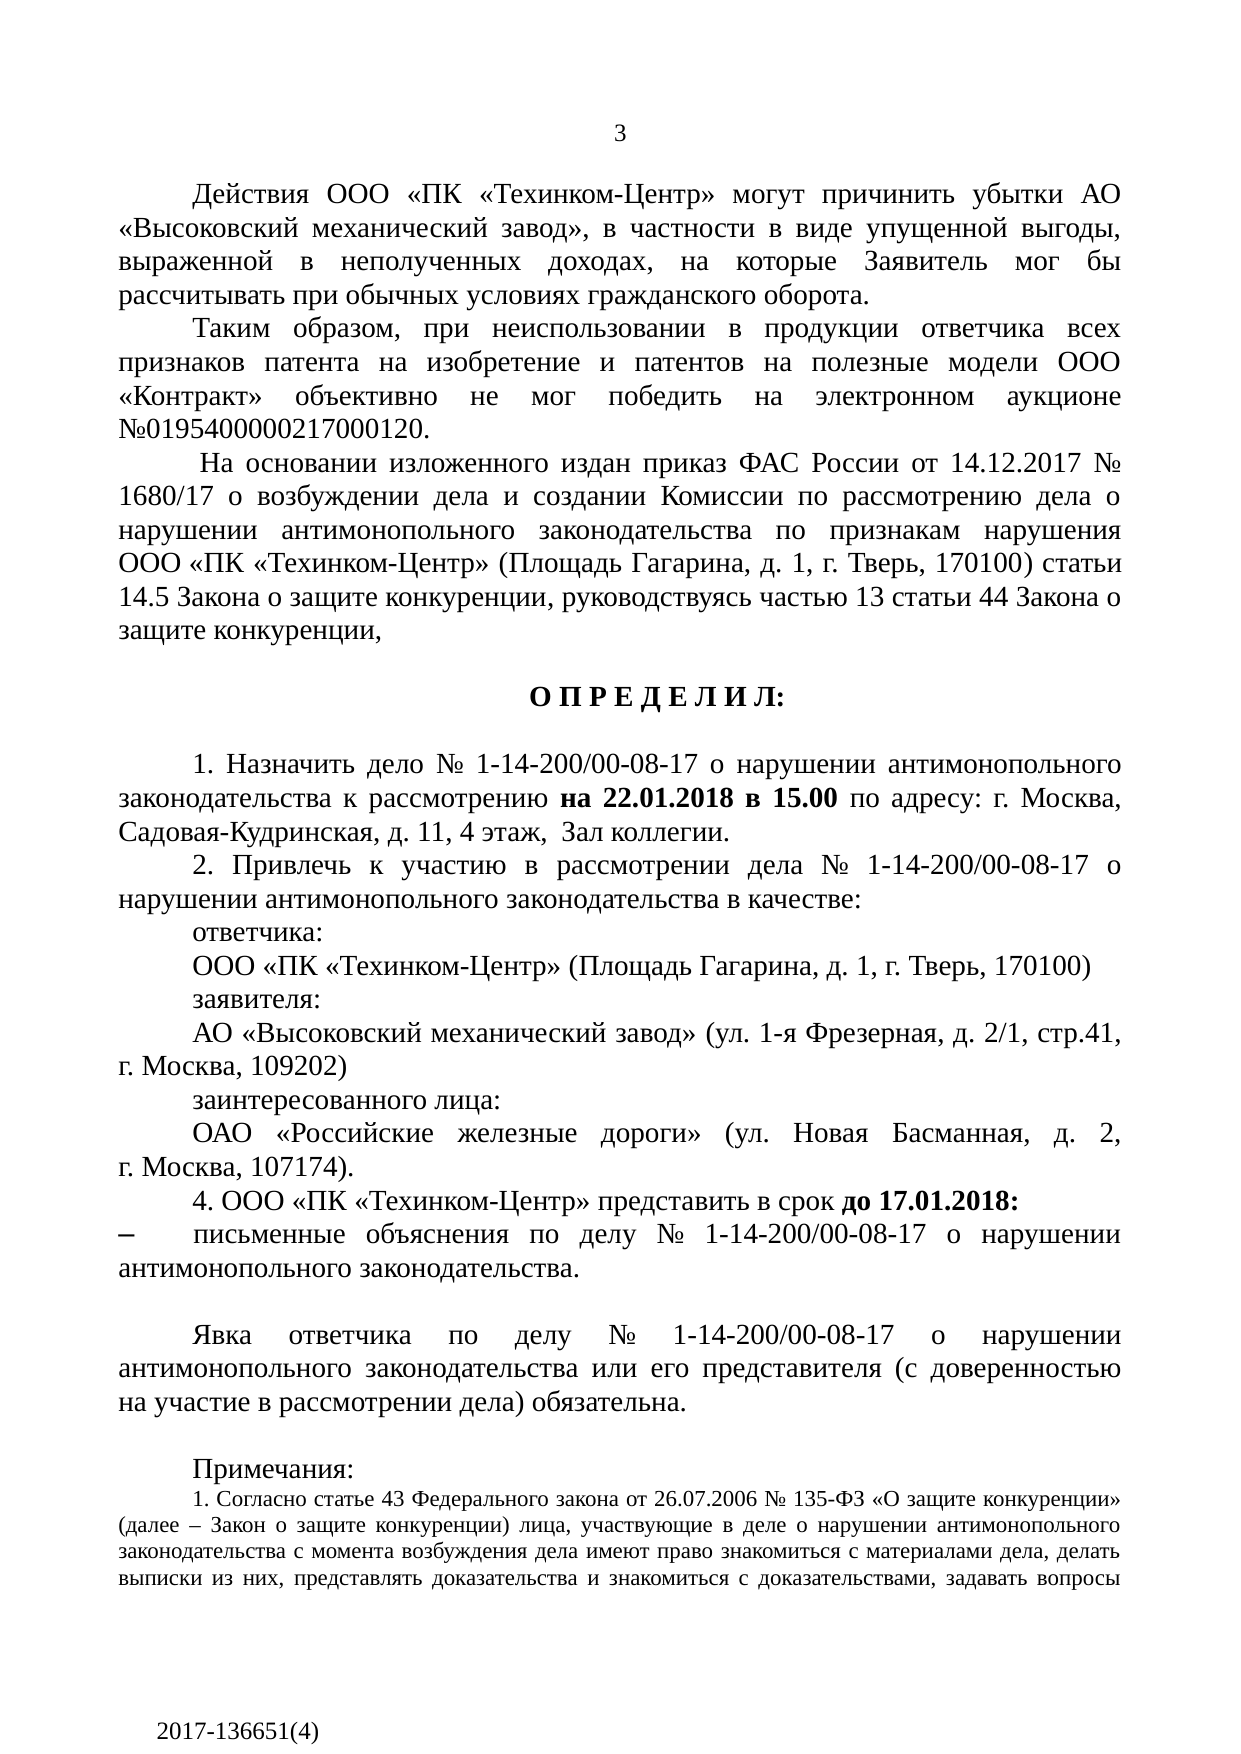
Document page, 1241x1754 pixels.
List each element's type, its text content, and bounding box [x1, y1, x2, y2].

text 1. Согласно статье 43 Федерального закона от 26.07.2006 № 135-ФЗ «О защите конкуренции» (далее – Закон о защите конкуренции) лица, участвующие в деле о нарушении антимонопольного законодательства с момента возбуждения дела имеют право знакомиться с материалами дела, делать выписки из них, представлять доказательства и знакомиться с доказательствами, задавать вопросы [118, 1484, 1122, 1590]
text Действия ООО «ПК «Техинком-Центр» могут причинить убытки АО «Высоковский механический завод», в частности в виде упущенной выгоды, выраженной в неполученных доходах, на которые Заявитель мог бы рассчитывать при обычных условиях гражданского оборота. [118, 176, 1122, 311]
text АО «Высоковский механический завод» (ул. 1-я Фрезерная, д. 2/1, стр.41, г. Москва, 109202) [118, 1015, 1122, 1082]
text О П Р Е Д Е Л И Л: [118, 679, 1122, 713]
text ООО «ПК «Техинком-Центр» (Площадь Гагарина, д. 1, г. Тверь, 170100) [118, 948, 1122, 981]
text 1. Назначить дело № 1-14-200/00-08-17 о нарушении антимонопольного законодательства к рассмотрению на 22.01.2018 в 15.00 по адресу: г. Москва, Садовая-Кудринская, д. 11, 4 этаж, Зал коллегии. [118, 747, 1122, 847]
text ответчика: [118, 914, 1122, 948]
text заявителя: [118, 981, 1122, 1015]
text заинтересованного лица: [118, 1082, 1122, 1116]
text Явка ответчика по делу № 1-14-200/00-08-17 о нарушении антимонопольного законодательства или его представителя (с доверенностью на участие в рассмотрении дела) обязательна. [118, 1317, 1122, 1417]
text На основании изложенного издан приказ ФАС России от 14.12.2017 № 1680/17 о возбуждении дела и создании Комиссии по рассмотрению дела о нарушении антимонопольного законодательства по признакам нарушения ООО «ПК «Техинком-Центр» (Площадь Гагарина, д. 1, г. Тверь, 170100) статьи 14.5 Закона о защите конкуренции, руководствуясь частью 13 статьи 44 Закона о защите конкуренции, [118, 445, 1122, 646]
text ОАО «Российские железные дороги» (ул. Новая Басманная, д. 2, г. Москва, 107174). [118, 1116, 1122, 1183]
text Примечания: [118, 1451, 1122, 1484]
list письменные объяснения по делу № 1-14-200/00-08-17 о нарушении антимонопольного законодательства. [118, 1216, 1122, 1283]
text 4. ООО «ПК «Техинком-Центр» представить в срок до 17.01.2018: [118, 1183, 1122, 1216]
text Таким образом, при неиспользовании в продукции ответчика всех признаков патента на изобретение и патентов на полезные модели ООО «Контракт» объективно не мог победить на электронном аукционе №0195400000217000120. [118, 311, 1122, 445]
text 2. Привлечь к участию в рассмотрении дела № 1-14-200/00-08-17 о нарушении антимонопольного законодательства в качестве: [118, 847, 1122, 914]
